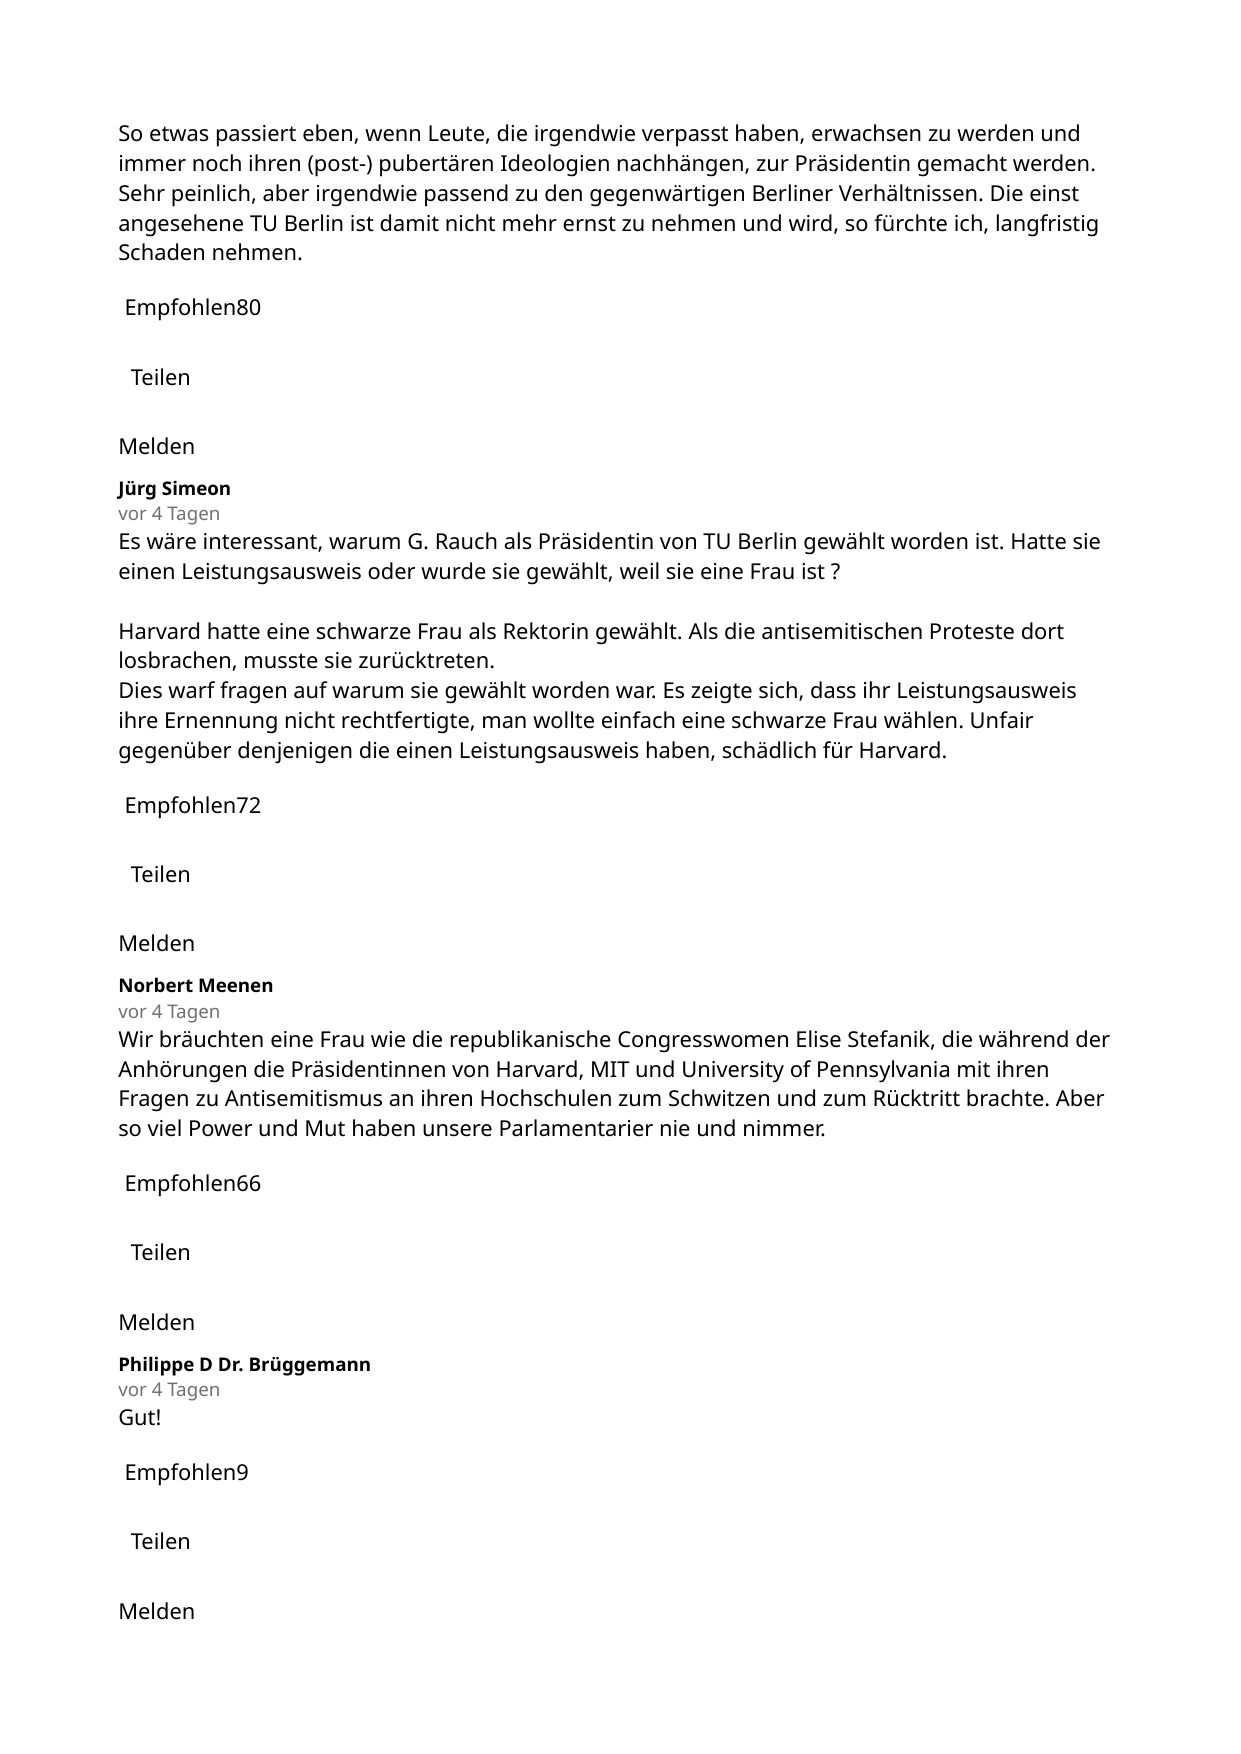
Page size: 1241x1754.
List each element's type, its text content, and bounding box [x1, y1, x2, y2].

text Jürg Simeon [118, 475, 1109, 501]
text Philippe D Dr. Brüggemann [118, 1351, 1109, 1377]
text Empfohlen80 [124, 292, 1122, 322]
text vor 4 Tagen [118, 1377, 1122, 1402]
text Empfohlen9 [124, 1457, 1122, 1487]
text Norbert Meenen [118, 973, 1109, 998]
text Melden [118, 928, 1122, 958]
text Wir bräuchten eine Frau wie die republikanische Congresswomen Elise Stefanik, die während der Anhörungen die Präsidentinnen von Harvard, MIT und University of Pennsylvania mit ihren Fragen zu Antisemitismus an ihren Hochschulen zum Schwitzen und zum Rücktritt brachte. Aber so viel Power und Mut haben unsere Parlamentarier nie und nimmer. [118, 1024, 1122, 1143]
text Es wäre interessant, warum G. Rauch als Präsidentin von TU Berlin gewählt worden ist. Hatte sie einen Leistungsausweis oder wurde sie gewählt, weil sie eine Frau ist ? Harvard hatte eine schwarze Frau als Rektorin gewählt. Als die antisemitischen Proteste dort losbrachen, musste sie zurücktreten. Dies warf fragen auf warum sie gewählt worden war. Es zeigte sich, dass ihr Leistungsausweis ihre Ernennung nicht rechtfertigte, man wollte einfach eine schwarze Frau wählen. Unfair gegenüber denjenigen die einen Leistungsausweis haben, schädlich für Harvard. [118, 526, 1122, 764]
text vor 4 Tagen [118, 501, 1122, 526]
text vor 4 Tagen [118, 998, 1122, 1024]
text Teilen [131, 1526, 1122, 1556]
text Empfohlen72 [124, 789, 1122, 819]
text Empfohlen66 [124, 1168, 1122, 1198]
text Teilen [131, 859, 1122, 889]
text Melden [118, 431, 1122, 461]
text Gut! [118, 1402, 1122, 1432]
text Teilen [131, 361, 1122, 391]
text Teilen [131, 1237, 1122, 1267]
text Melden [118, 1596, 1122, 1625]
text So etwas passiert eben, wenn Leute, die irgendwie verpasst haben, erwachsen zu werden und immer noch ihren (post-) pubertären Ideologien nachhängen, zur Präsidentin gemacht werden. Sehr peinlich, aber irgendwie passend zu den gegenwärtigen Berliner Verhältnissen. Die einst angesehene TU Berlin ist damit nicht mehr ernst zu nehmen und wird, so fürchte ich, langfristig Schaden nehmen. [118, 118, 1122, 267]
text Melden [118, 1307, 1122, 1336]
